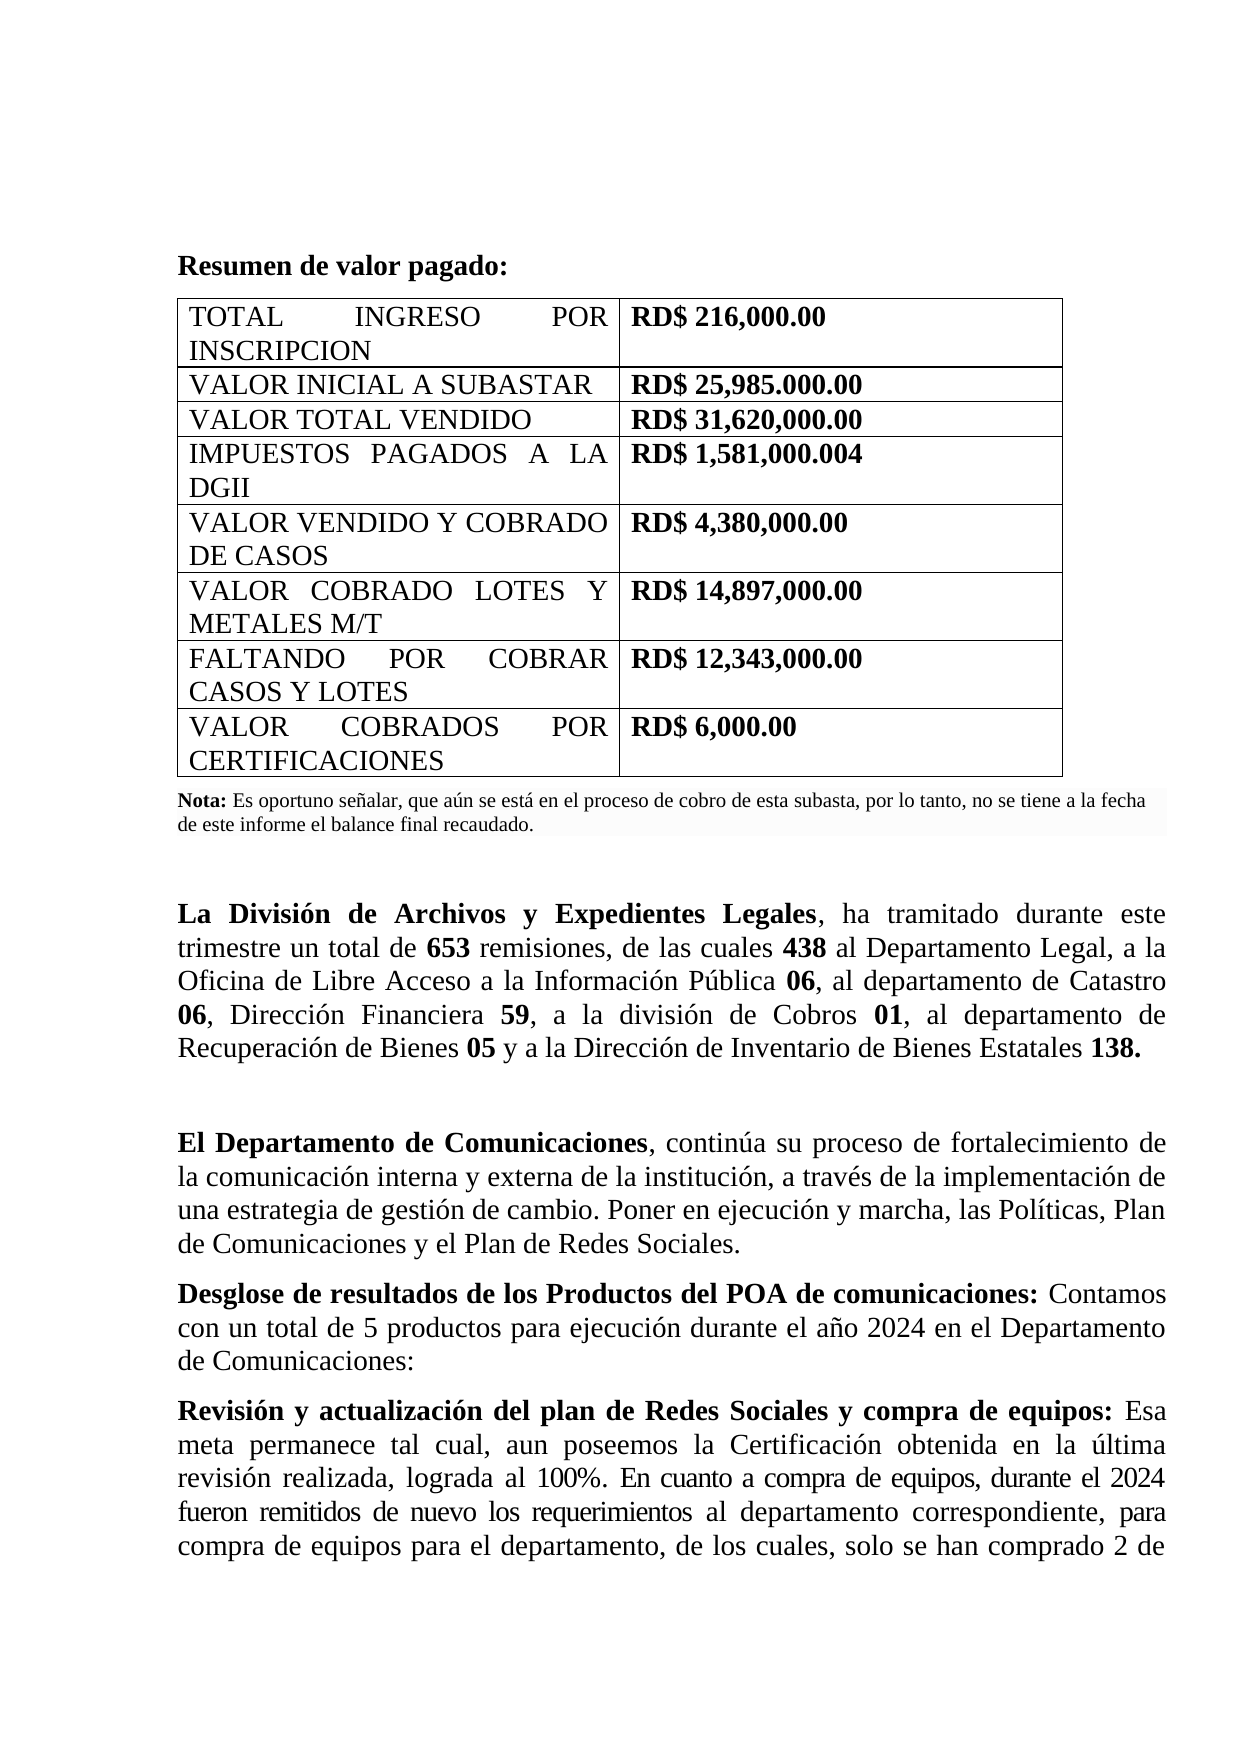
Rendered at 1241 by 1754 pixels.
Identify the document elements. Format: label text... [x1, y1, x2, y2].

table_cell VALOR VENDIDO Y COBRADO DE CASOS [178, 505, 619, 572]
table_header RD$ 216,000.00 [620, 299, 1062, 366]
table_cell VALOR COBRADOS POR CERTIFICACIONES [178, 709, 619, 776]
table_cell VALOR COBRADO LOTES Y METALES M/T [178, 573, 619, 640]
table_cell RD$ 14,897,000.00 [620, 573, 1062, 640]
table_cell VALOR TOTAL VENDIDO [178, 402, 619, 436]
table_cell RD$ 25,985.000.00 [620, 368, 1062, 401]
table_header TOTAL INGRESO POR INSCRIPCION [178, 299, 619, 366]
table_cell IMPUESTOS PAGADOS A LA DGII [178, 437, 619, 504]
table_cell RD$ 4,380,000.00 [620, 505, 1062, 572]
table_cell RD$ 31,620,000.00 [620, 402, 1062, 436]
table_cell VALOR INICIAL A SUBASTAR [178, 368, 619, 401]
table_cell RD$ 6,000.00 [620, 709, 1062, 776]
table_cell RD$ 12,343,000.00 [620, 641, 1062, 708]
text Nota: Es oportuno señalar, que aún se está en el proceso de cobro de esta subasta, por lo tanto, no se tiene a la fecha de este informe el balance final recaudado. [177, 788, 1167, 836]
text El Departamento de Comunicaciones, continúa su proceso de fortalecimiento de la comunicación interna y externa de la institución, a través de la implementación de una estrategia de gestión de cambio. Poner en ejecución y marcha, las Políticas, Plan de Comunicaciones y el Plan de Redes Sociales. [177, 1125, 1167, 1259]
text La División de Archivos y Expedientes Legales, ha tramitado durante este trimestre un total de 653 remisiones, de las cuales 438 al Departamento Legal, a la Oficina de Libre Acceso a la Información Pública 06, al departamento de Catastro 06, Dirección Financiera 59, a la división de Cobros 01, al departamento de Recuperación de Bienes 05 y a la Dirección de Inventario de Bienes Estatales 138. [177, 896, 1167, 1064]
text Desglose de resultados de los Productos del POA de comunicaciones: Contamos con un total de 5 productos para ejecución durante el año 2024 en el Departamento de Comunicaciones: [177, 1276, 1167, 1377]
text Revisión y actualización del plan de Redes Sociales y compra de equipos: Esa meta permanece tal cual, aun poseemos la Certificación obtenida en la última revisión realizada, lograda al 100%. En cuanto a compra de equipos, durante el 2024 fueron remitidos de nuevo los requerimientos al departamento correspondiente, para compra de equipos para el departamento, de los cuales, solo se han comprado 2 de [177, 1393, 1167, 1561]
table_cell RD$ 1,581,000.004 [620, 437, 1062, 504]
table_cell FALTANDO POR COBRAR CASOS Y LOTES [178, 641, 619, 708]
text Resumen de valor pagado: [177, 248, 1167, 282]
